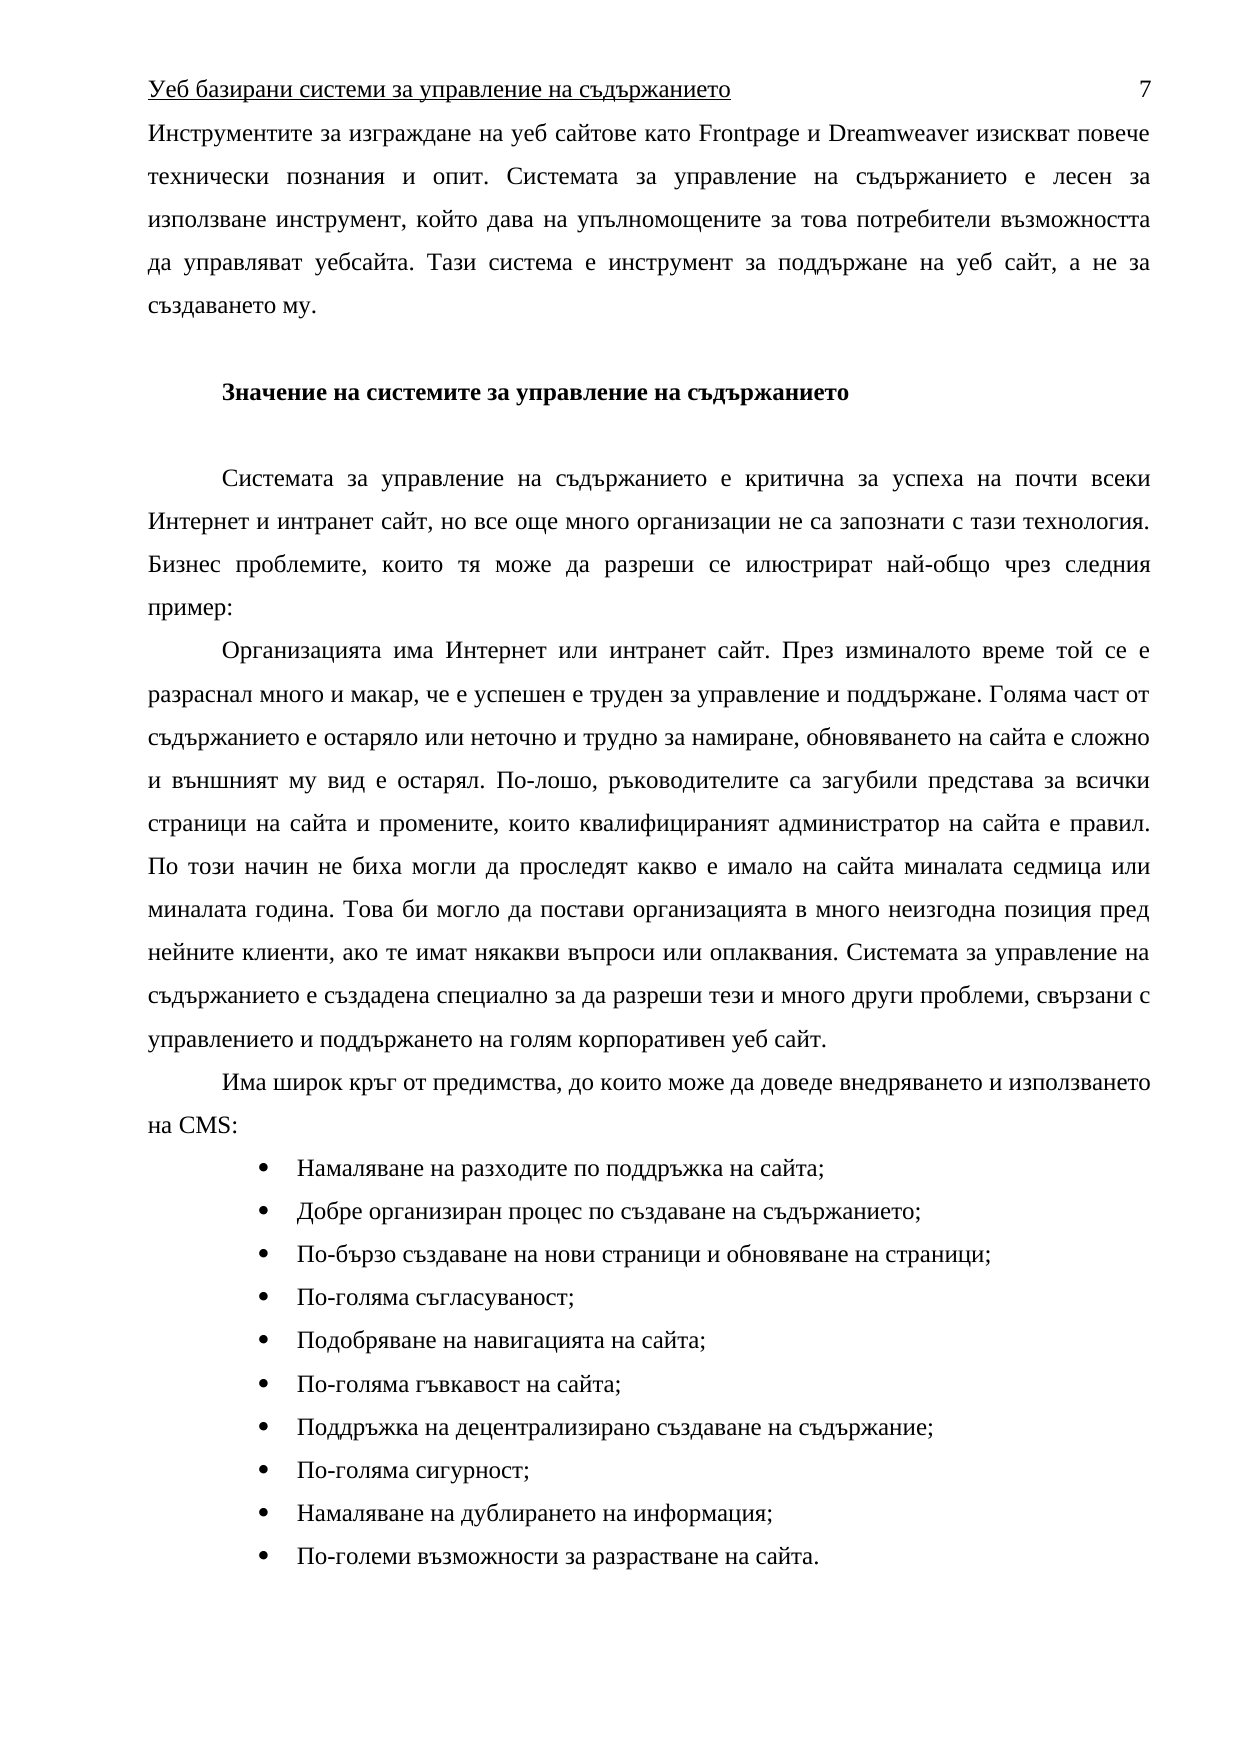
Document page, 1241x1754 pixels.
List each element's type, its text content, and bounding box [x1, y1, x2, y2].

text Организацията има Интернет или интранет сайт. През изминалото време той се е разраснал много и макар, че е успешен е труден за управление и поддържане. Голяма част от съдържанието е остаряло или неточно и трудно за намиране, обновяването на сайта е сложно и външният му вид е остарял. По-лошо, ръководителите са загубили представа за всички страници на сайта и промените, които квалифицираният администратор на сайта е правил. По този начин не биха могли да проследят какво е имало на сайта миналата седмица или миналата година. Това би могло да постави организацията в много неизгодна позиция пред нейните клиенти, ако те имат някакви въпроси или оплаквания. Системата за управление на съдържанието е създадена специално за да разреши тези и много други проблеми, свързани с управлението и поддържането на голям корпоративен уеб сайт. [148, 636, 1151, 1052]
text Инструментите за изграждане на уеб сайтове като Frontpage и Dreamweaver изискват повече технически познания и опит. Системата за управление на съдържанието е лесен за използване инструмент, който дава на упълномощените за това потребители възможността да управляват уебсайта. Тази система е инструмент за поддържане на уеб сайт, а не за създаването му. [148, 118, 1151, 319]
list По-голяма сигурност; [259, 1455, 1151, 1484]
text Значение на системите за управление на съдържанието [148, 377, 1151, 406]
text Има широк кръг от предимства, до които може да доведе внедряването и използването на CMS: [148, 1067, 1151, 1139]
list Намаляване на разходите по поддръжка на сайта; [259, 1153, 1151, 1182]
list По-голяма гъвкавост на сайта; [259, 1369, 1151, 1397]
list Подобряване на навигацията на сайта; [259, 1326, 1151, 1354]
text Системата за управление на съдържанието е критична за успеха на почти всеки Интернет и интранет сайт, но все още много организации не са запознати с тази технология. Бизнес проблемите, които тя може да разреши се илюстрират най-общо чрез следния пример: [148, 463, 1151, 621]
list Намаляване на дублирането на информация; [259, 1498, 1151, 1527]
list По-голяма съгласуваност; [259, 1282, 1151, 1311]
list Поддръжка на децентрализирано създаване на съдържание; [259, 1412, 1151, 1441]
list По-големи възможности за разрастване на сайта. [259, 1541, 1151, 1570]
list По-бързо създаване на нови страници и обновяване на страници; [259, 1239, 1151, 1268]
list Добре организиран процес по създаване на съдържанието; [259, 1196, 1151, 1225]
